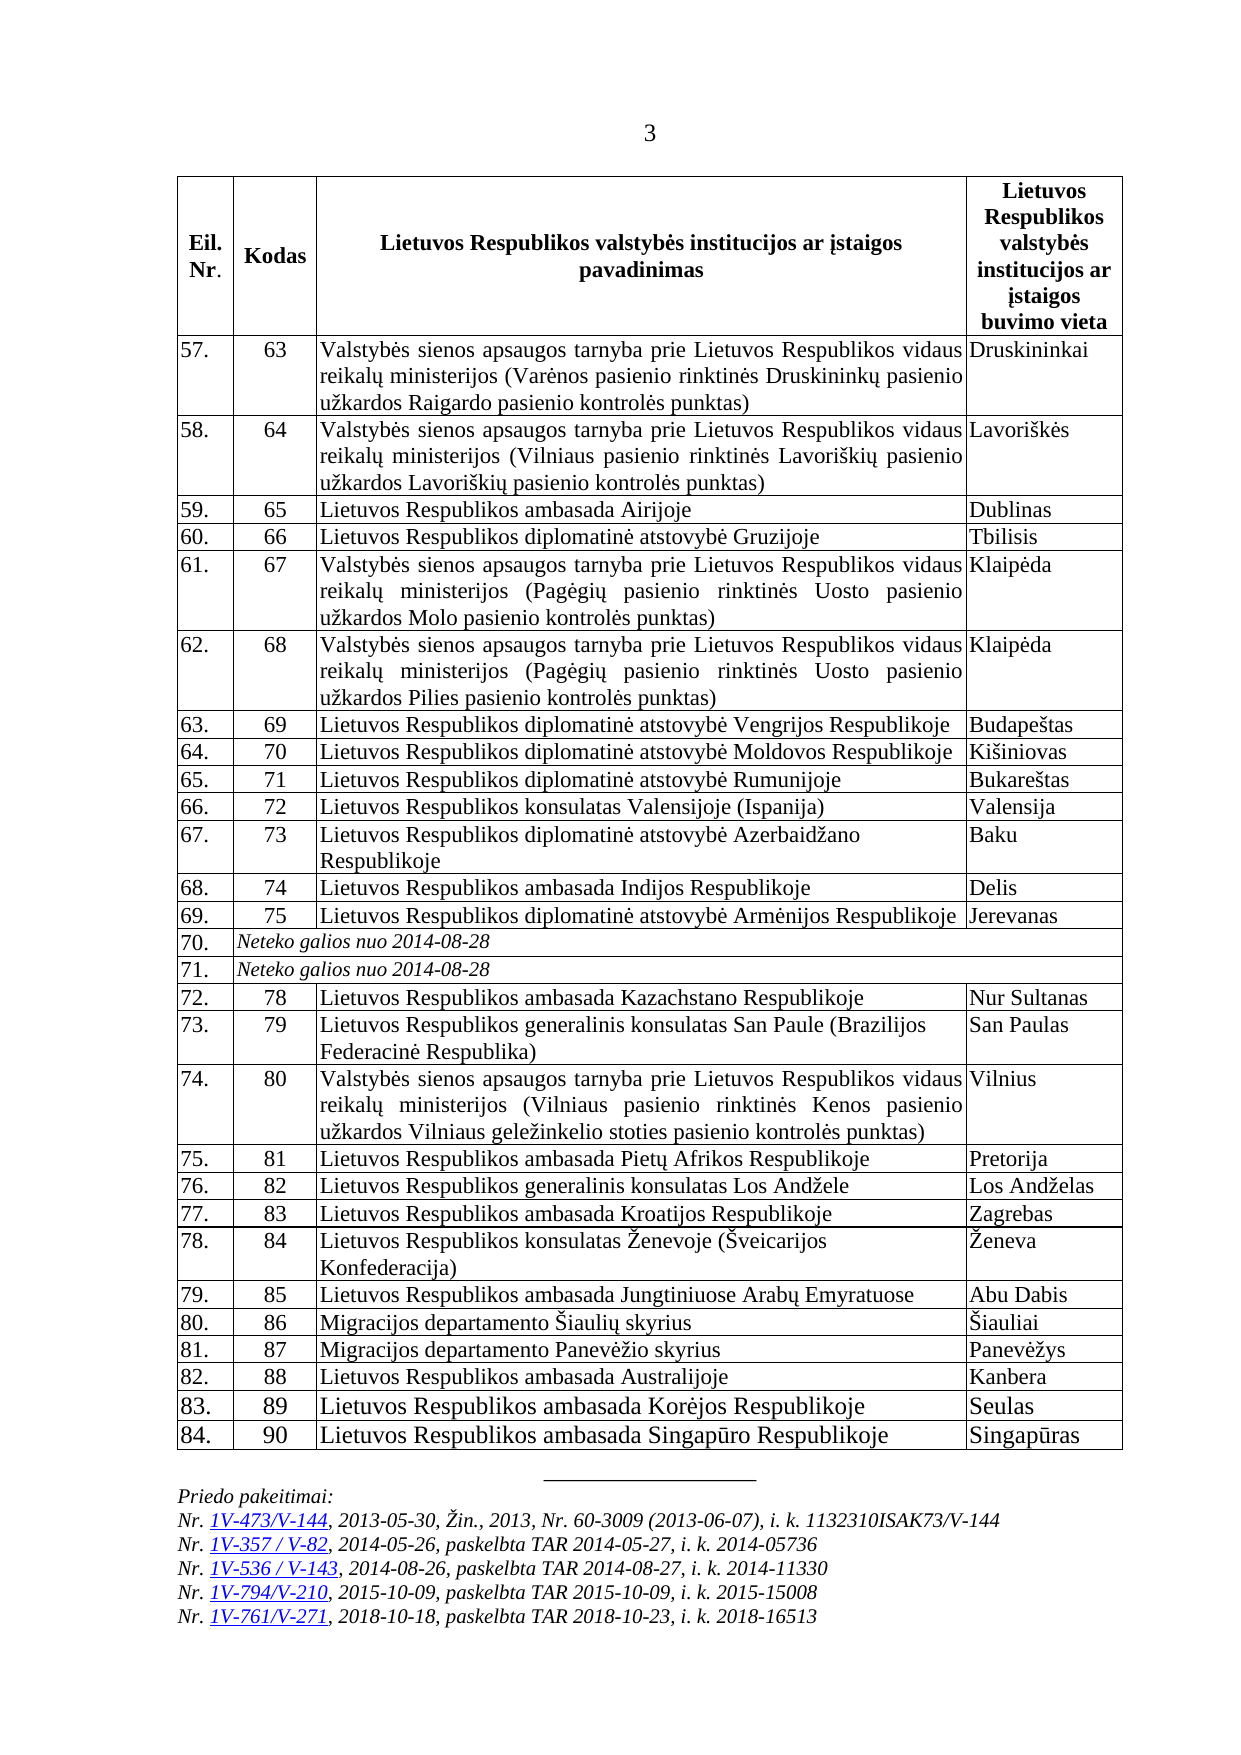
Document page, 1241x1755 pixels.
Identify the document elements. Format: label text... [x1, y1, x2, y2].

table_cell Klaipėda [967, 631, 1122, 710]
table_cell 89 [234, 1391, 316, 1419]
table_cell 64 [234, 416, 316, 495]
table_cell 63 [234, 336, 316, 415]
table_cell Valensija [967, 793, 1122, 819]
text _________________ [177, 1455, 1122, 1484]
table_cell 66. [178, 793, 233, 819]
table_cell 87 [234, 1336, 316, 1362]
table_cell Lietuvos Respublikos ambasada Korėjos Respublikoje [317, 1391, 966, 1419]
table_cell Valstybės sienos apsaugos tarnyba prie Lietuvos Respublikos vidaus reikalų ministerijos (Vilniaus pasienio rinktinės Kenos pasienio užkardos Vilniaus geležinkelio stoties pasienio kontrolės punktas) [317, 1065, 966, 1144]
table_cell 59. [178, 496, 233, 522]
table_cell 69. [178, 902, 233, 928]
table_cell 72 [234, 793, 316, 819]
text Nr. 1V-357 / V-82, 2014-05-26, paskelbta TAR 2014-05-27, i. k. 2014-05736 [177, 1532, 1122, 1556]
table_cell Klaipėda [967, 551, 1122, 630]
table_cell 60. [178, 524, 233, 550]
table_cell Nur Sultanas [967, 984, 1122, 1010]
table_header Lietuvos Respublikos valstybės institucijos ar įstaigos pavadinimas [317, 177, 966, 335]
text Nr. 1V-761/V-271, 2018-10-18, paskelbta TAR 2018-10-23, i. k. 2018-16513 [177, 1604, 1122, 1628]
table_cell 90 [234, 1421, 316, 1449]
table_cell 62. [178, 631, 233, 710]
text Nr. 1V-536 / V-143, 2014-08-26, paskelbta TAR 2014-08-27, i. k. 2014-11330 [177, 1556, 1122, 1580]
table_cell 70 [234, 739, 316, 765]
table_cell 76. [178, 1173, 233, 1199]
table_cell Bukareštas [967, 766, 1122, 792]
table_cell 63. [178, 711, 233, 737]
table_cell Los Andželas [967, 1173, 1122, 1199]
table_cell Delis [967, 874, 1122, 901]
table_cell Singapūras [967, 1421, 1122, 1449]
table_cell Lavoriškės [967, 416, 1122, 495]
table_cell Valstybės sienos apsaugos tarnyba prie Lietuvos Respublikos vidaus reikalų ministerijos (Varėnos pasienio rinktinės Druskininkų pasienio užkardos Raigardo pasienio kontrolės punktas) [317, 336, 966, 415]
table_cell Neteko galios nuo 2014-08-28 [234, 957, 1122, 983]
table_cell Dublinas [967, 496, 1122, 522]
table_cell 65 [234, 496, 316, 522]
table_cell 69 [234, 711, 316, 737]
table_cell Lietuvos Respublikos diplomatinė atstovybė Vengrijos Respublikoje [317, 711, 966, 737]
table_cell 79 [234, 1011, 316, 1064]
table_cell Lietuvos Respublikos diplomatinė atstovybė Gruzijoje [317, 524, 966, 550]
table_cell 67. [178, 821, 233, 873]
table_cell 88 [234, 1363, 316, 1390]
table_cell Kišiniovas [967, 739, 1122, 765]
table_cell 72. [178, 984, 233, 1010]
table_cell Valstybės sienos apsaugos tarnyba prie Lietuvos Respublikos vidaus reikalų ministerijos (Vilniaus pasienio rinktinės Lavoriškių pasienio užkardos Lavoriškių pasienio kontrolės punktas) [317, 416, 966, 495]
table_cell 86 [234, 1309, 316, 1335]
table_cell 84. [178, 1421, 233, 1449]
table_cell Lietuvos Respublikos generalinis konsulatas San Paule (Brazilijos Federacinė Respublika) [317, 1011, 966, 1064]
table_cell 82 [234, 1173, 316, 1199]
table_cell Lietuvos Respublikos diplomatinė atstovybė Armėnijos Respublikoje [317, 902, 966, 928]
table_cell 83. [178, 1391, 233, 1419]
table_cell 73. [178, 1011, 233, 1064]
table_cell Lietuvos Respublikos ambasada Kroatijos Respublikoje [317, 1200, 966, 1226]
table_cell 80 [234, 1065, 316, 1144]
table_cell Lietuvos Respublikos diplomatinė atstovybė Azerbaidžano Respublikoje [317, 821, 966, 873]
table_cell 78 [234, 984, 316, 1010]
table_cell 71. [178, 957, 233, 983]
table_header Eil. Nr. [178, 177, 233, 335]
table_cell 81 [234, 1145, 316, 1172]
table_cell San Paulas [967, 1011, 1122, 1064]
table_cell 82. [178, 1363, 233, 1390]
table_cell Lietuvos Respublikos konsulatas Valensijoje (Ispanija) [317, 793, 966, 819]
table_cell Lietuvos Respublikos ambasada Kazachstano Respublikoje [317, 984, 966, 1010]
table_cell Lietuvos Respublikos ambasada Singapūro Respublikoje [317, 1421, 966, 1449]
table_cell 71 [234, 766, 316, 792]
table_cell 68 [234, 631, 316, 710]
table_cell 57. [178, 336, 233, 415]
table_cell 73 [234, 821, 316, 873]
table_cell 79. [178, 1281, 233, 1307]
table_cell Panevėžys [967, 1336, 1122, 1362]
table_cell 77. [178, 1200, 233, 1226]
table_cell Kanbera [967, 1363, 1122, 1390]
table_cell 78. [178, 1228, 233, 1280]
text Nr. 1V-794/V-210, 2015-10-09, paskelbta TAR 2015-10-09, i. k. 2015-15008 [177, 1580, 1122, 1604]
table_cell 81. [178, 1336, 233, 1362]
table_cell 75 [234, 902, 316, 928]
table_cell Lietuvos Respublikos ambasada Jungtiniuose Arabų Emyratuose [317, 1281, 966, 1307]
table_cell Jerevanas [967, 902, 1122, 928]
table_cell 64. [178, 739, 233, 765]
table_cell Migracijos departamento Panevėžio skyrius [317, 1336, 966, 1362]
table_header Lietuvos Respublikos valstybės institucijos ar įstaigos buvimo vieta [967, 177, 1122, 335]
table_cell Lietuvos Respublikos diplomatinė atstovybė Rumunijoje [317, 766, 966, 792]
table_cell Tbilisis [967, 524, 1122, 550]
table_cell Lietuvos Respublikos diplomatinė atstovybė Moldovos Respublikoje [317, 739, 966, 765]
table_cell Lietuvos Respublikos ambasada Indijos Respublikoje [317, 874, 966, 901]
table_cell 67 [234, 551, 316, 630]
table_cell Neteko galios nuo 2014-08-28 [234, 929, 1122, 956]
table_cell Ženeva [967, 1228, 1122, 1280]
table_cell 61. [178, 551, 233, 630]
table_cell Vilnius [967, 1065, 1122, 1144]
table_cell 74 [234, 874, 316, 901]
table_cell 66 [234, 524, 316, 550]
table_cell 70. [178, 929, 233, 956]
table_cell 68. [178, 874, 233, 901]
table_header Kodas [234, 177, 316, 335]
table_cell Baku [967, 821, 1122, 873]
table_cell 74. [178, 1065, 233, 1144]
table_cell Lietuvos Respublikos konsulatas Ženevoje (Šveicarijos Konfederacija) [317, 1228, 966, 1280]
table_cell Lietuvos Respublikos ambasada Airijoje [317, 496, 966, 522]
table_cell Pretorija [967, 1145, 1122, 1172]
table_cell Lietuvos Respublikos ambasada Australijoje [317, 1363, 966, 1390]
table_cell 65. [178, 766, 233, 792]
table_cell Valstybės sienos apsaugos tarnyba prie Lietuvos Respublikos vidaus reikalų ministerijos (Pagėgių pasienio rinktinės Uosto pasienio užkardos Molo pasienio kontrolės punktas) [317, 551, 966, 630]
table_cell Šiauliai [967, 1309, 1122, 1335]
table_cell Abu Dabis [967, 1281, 1122, 1307]
table_cell 84 [234, 1228, 316, 1280]
table_cell Valstybės sienos apsaugos tarnyba prie Lietuvos Respublikos vidaus reikalų ministerijos (Pagėgių pasienio rinktinės Uosto pasienio užkardos Pilies pasienio kontrolės punktas) [317, 631, 966, 710]
table_cell Zagrebas [967, 1200, 1122, 1226]
table_cell Seulas [967, 1391, 1122, 1419]
table_cell 85 [234, 1281, 316, 1307]
text Priedo pakeitimai: [177, 1484, 1122, 1508]
table_cell Budapeštas [967, 711, 1122, 737]
table_cell 58. [178, 416, 233, 495]
table_cell Migracijos departamento Šiaulių skyrius [317, 1309, 966, 1335]
table_cell Lietuvos Respublikos ambasada Pietų Afrikos Respublikoje [317, 1145, 966, 1172]
table_cell Druskininkai [967, 336, 1122, 415]
table_cell 83 [234, 1200, 316, 1226]
table_cell 80. [178, 1309, 233, 1335]
text Nr. 1V-473/V-144, 2013-05-30, Žin., 2013, Nr. 60-3009 (2013-06-07), i. k. 1132310ISAK73/V-144 [177, 1508, 1122, 1532]
table_cell Lietuvos Respublikos generalinis konsulatas Los Andžele [317, 1173, 966, 1199]
table_cell 75. [178, 1145, 233, 1172]
